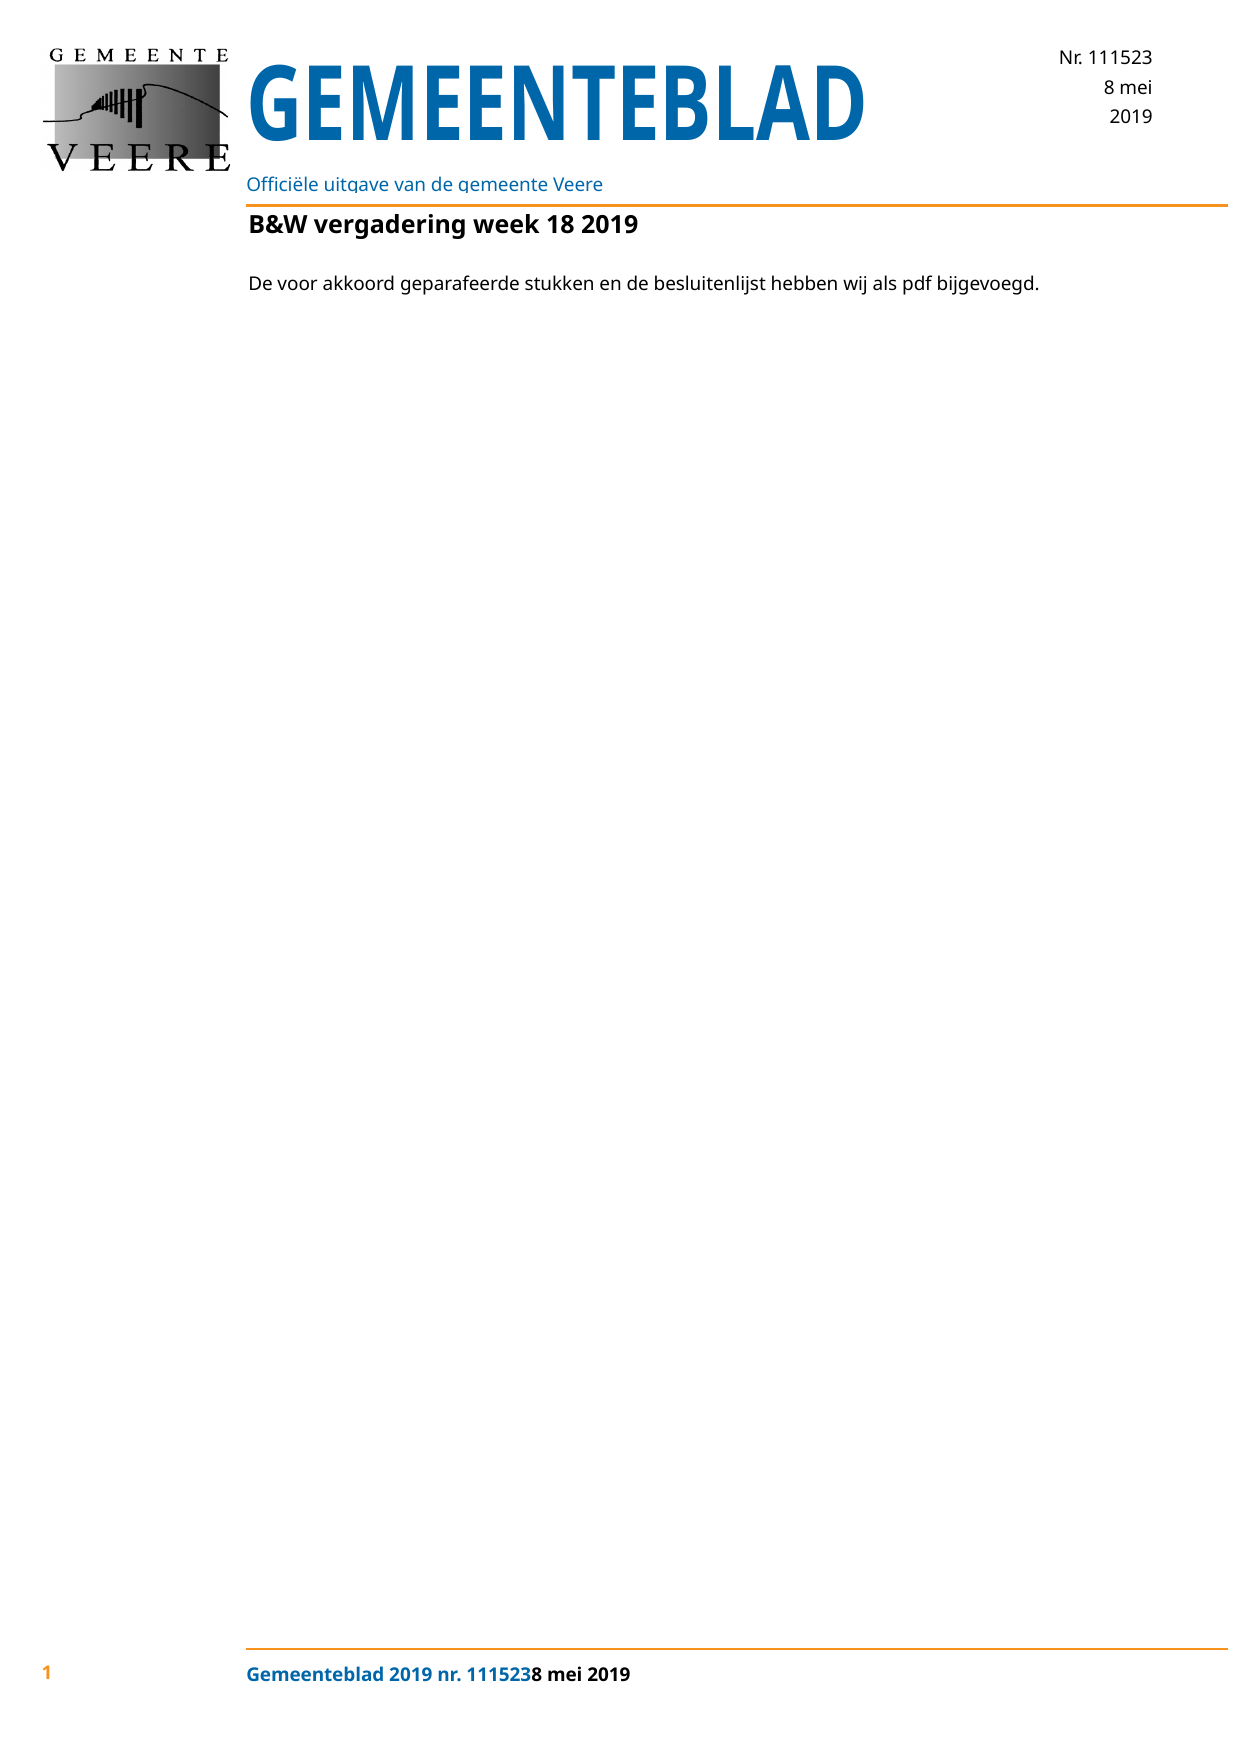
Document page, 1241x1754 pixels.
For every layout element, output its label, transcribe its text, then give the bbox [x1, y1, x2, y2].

picture [41, 47, 231, 172]
text De voor akkoord geparafeerde stukken en de besluitenlijst hebben wij als pdf bijgevoegd. [248, 270, 1152, 296]
text B&W vergadering week 18 2019 [248, 207, 1152, 241]
